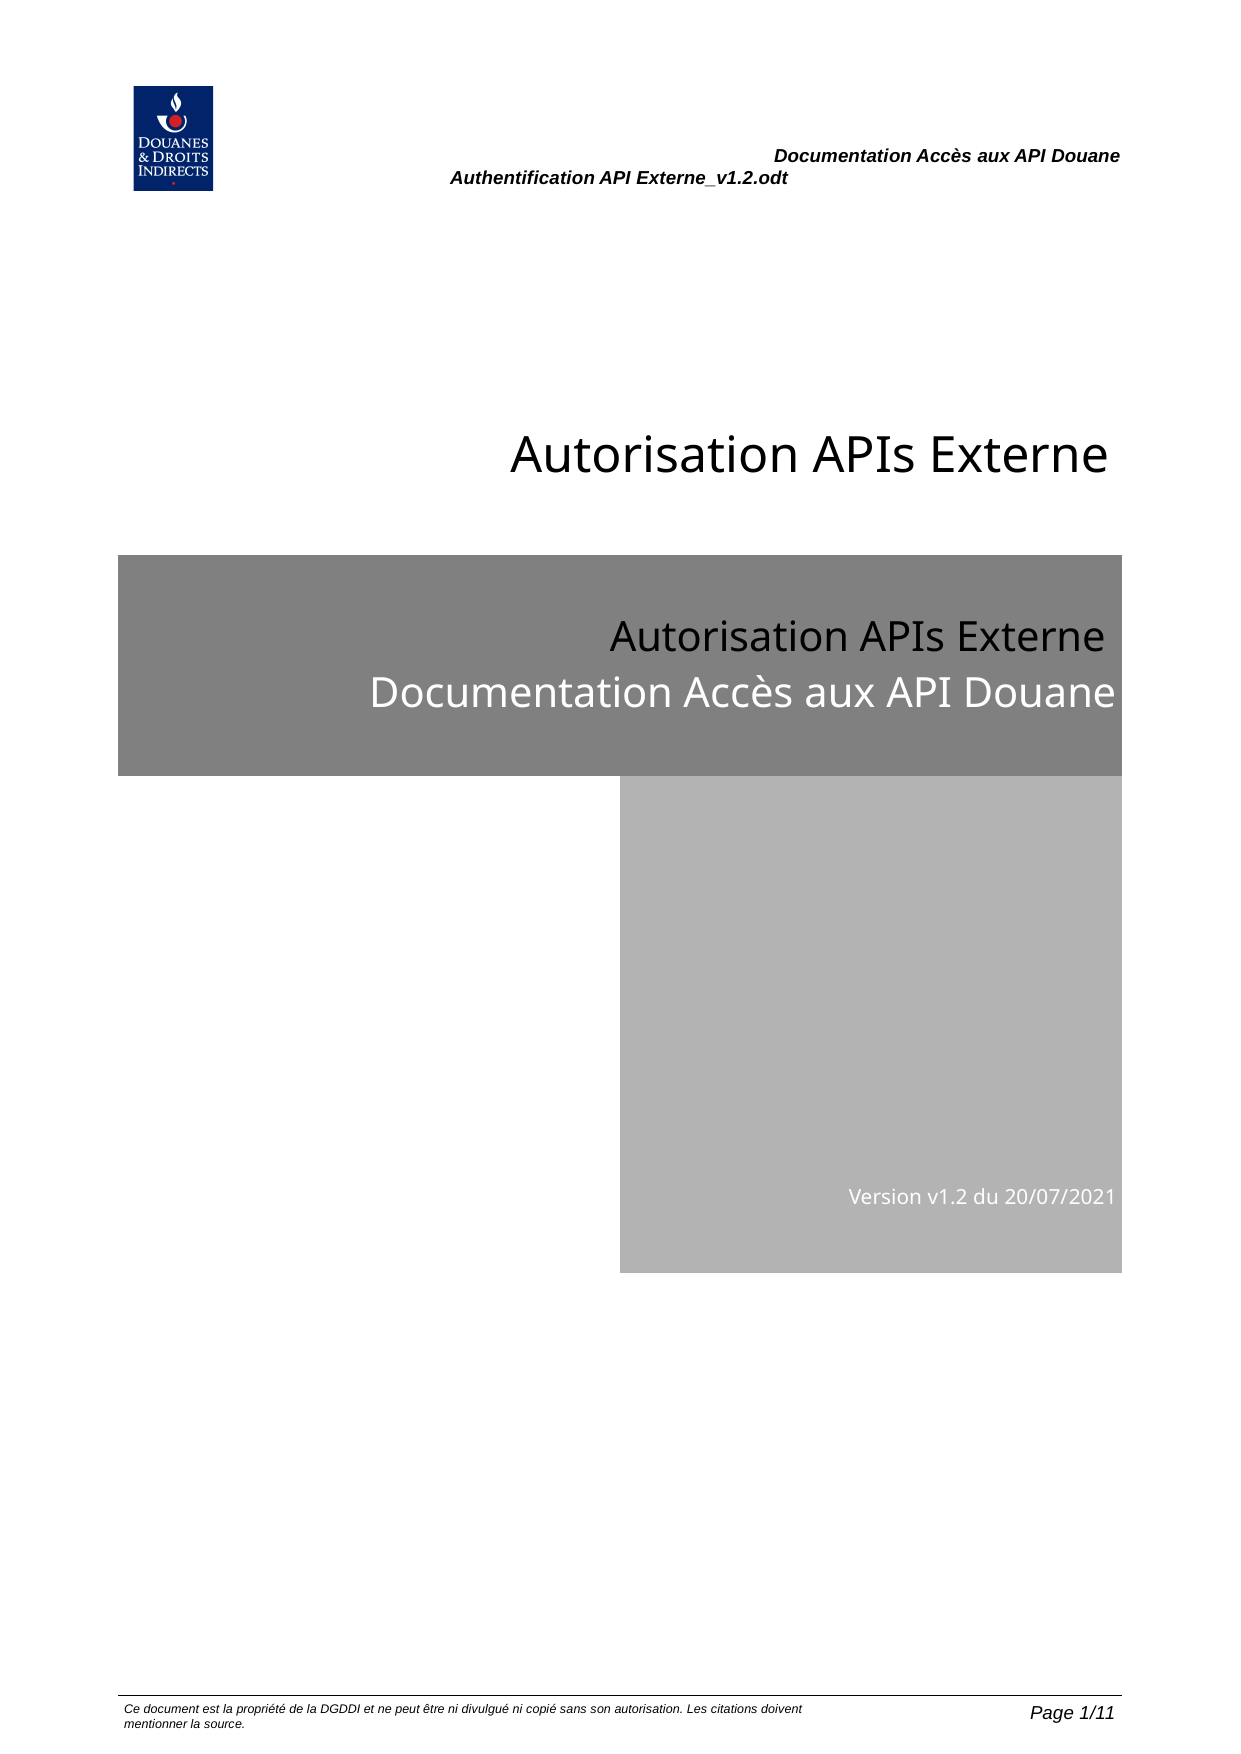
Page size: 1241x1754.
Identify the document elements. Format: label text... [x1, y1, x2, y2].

text Autorisation APIs Externe [118, 419, 1122, 487]
table_cell [118, 776, 620, 1273]
table_header Autorisation APIs Externe Documentation Accès aux API Douane [118, 555, 1122, 776]
picture [133, 86, 214, 191]
table_cell Version v1.2 du 20/07/2021 [620, 776, 1122, 1273]
